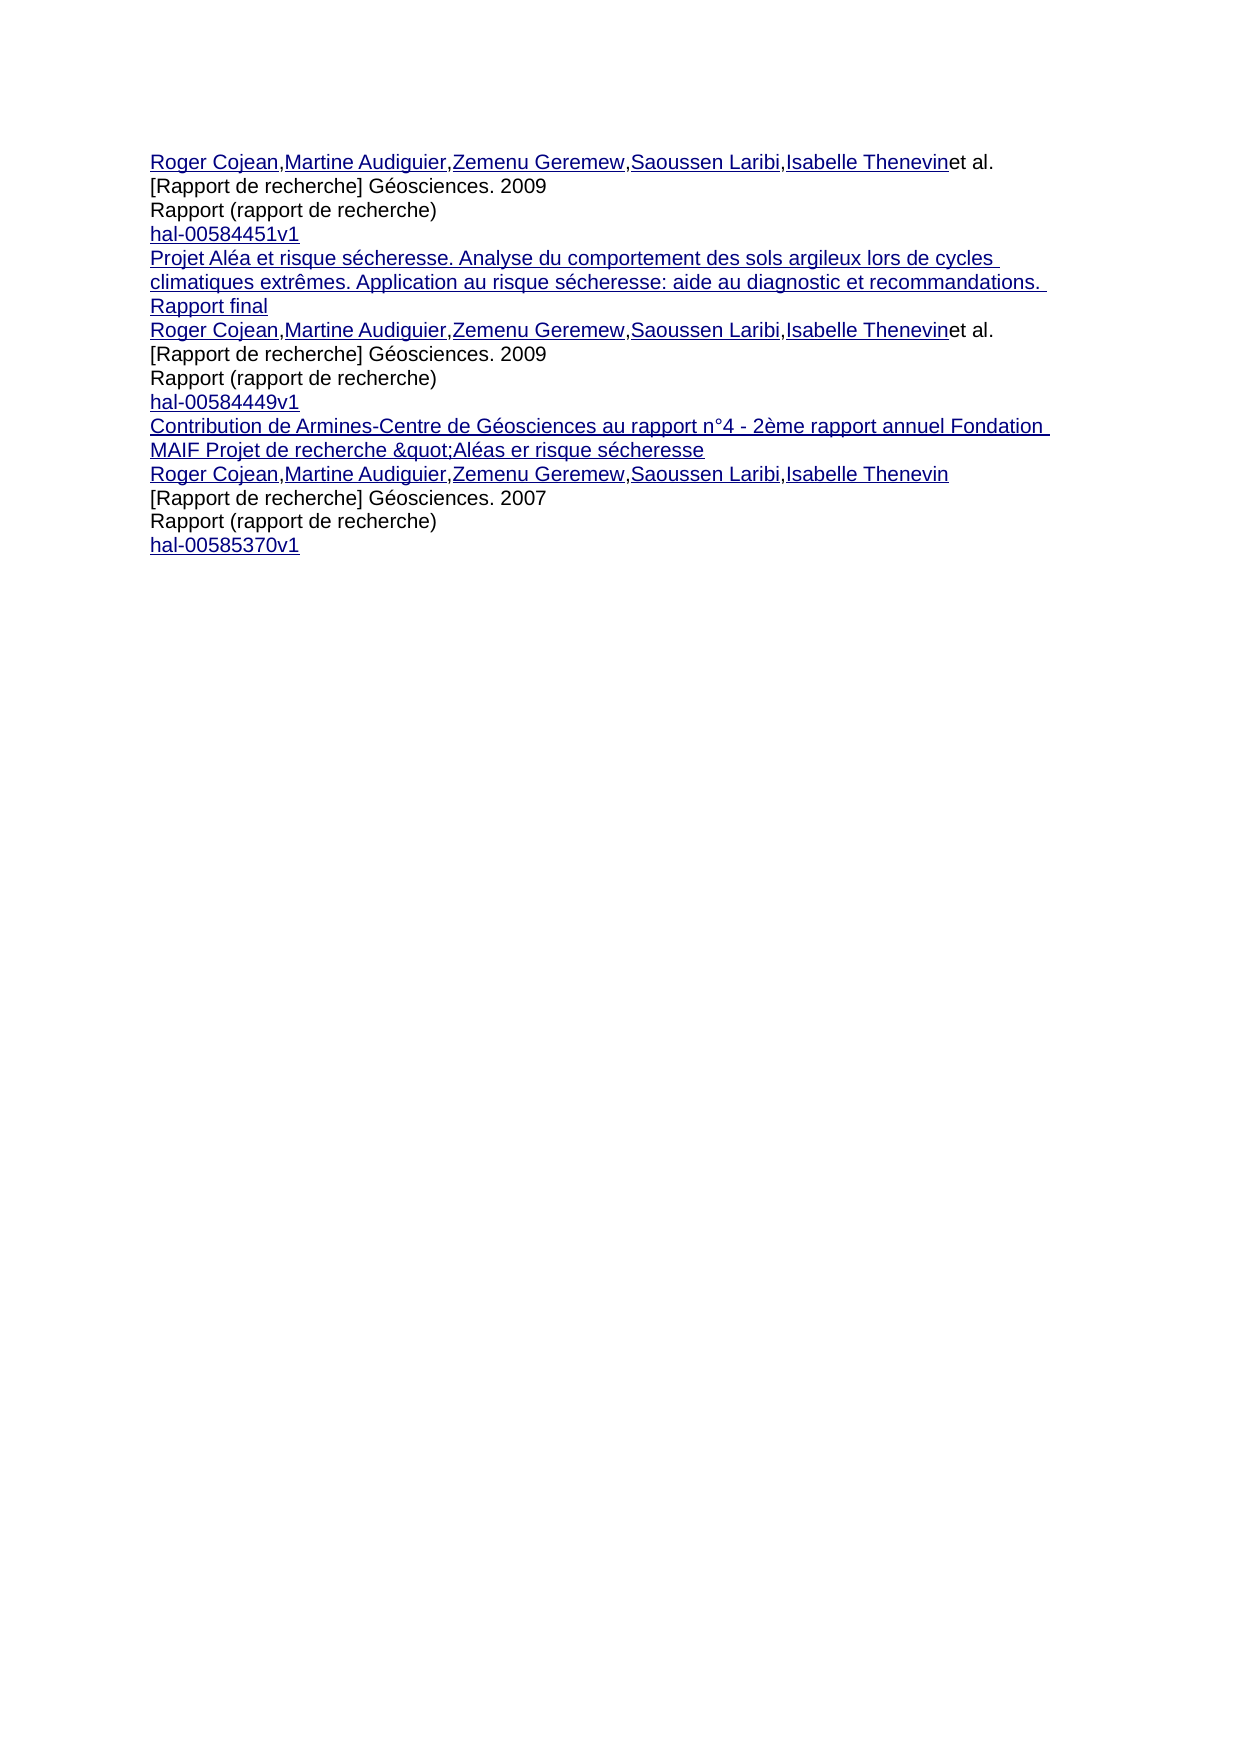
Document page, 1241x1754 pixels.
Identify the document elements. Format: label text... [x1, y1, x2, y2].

table_cell Contribution de Armines-Centre de Géosciences au rapport n°4 - 2ème rapport annuel Fondation MAIF Projet de recherche &quot;Aléas er risque sécheresse Roger Cojean,Martine Audiguier,Zemenu Geremew,Saoussen Laribi,Isabelle Thenevin [Rapport de recherche] Géosciences. 2007 Rapport (rapport de recherche) hal-00585370v1 [150, 414, 1090, 557]
table_cell Roger Cojean,Martine Audiguier,Zemenu Geremew,Saoussen Laribi,Isabelle Thenevinet al. [Rapport de recherche] Géosciences. 2009 Rapport (rapport de recherche) hal-00584451v1 [150, 150, 1090, 246]
table_cell Projet Aléa et risque sécheresse. Analyse du comportement des sols argileux lors de cycles climatiques extrêmes. Application au risque sécheresse: aide au diagnostic et recommandations. Rapport final Roger Cojean,Martine Audiguier,Zemenu Geremew,Saoussen Laribi,Isabelle Thenevinet al. [Rapport de recherche] Géosciences. 2009 Rapport (rapport de recherche) hal-00584449v1 [150, 246, 1090, 413]
